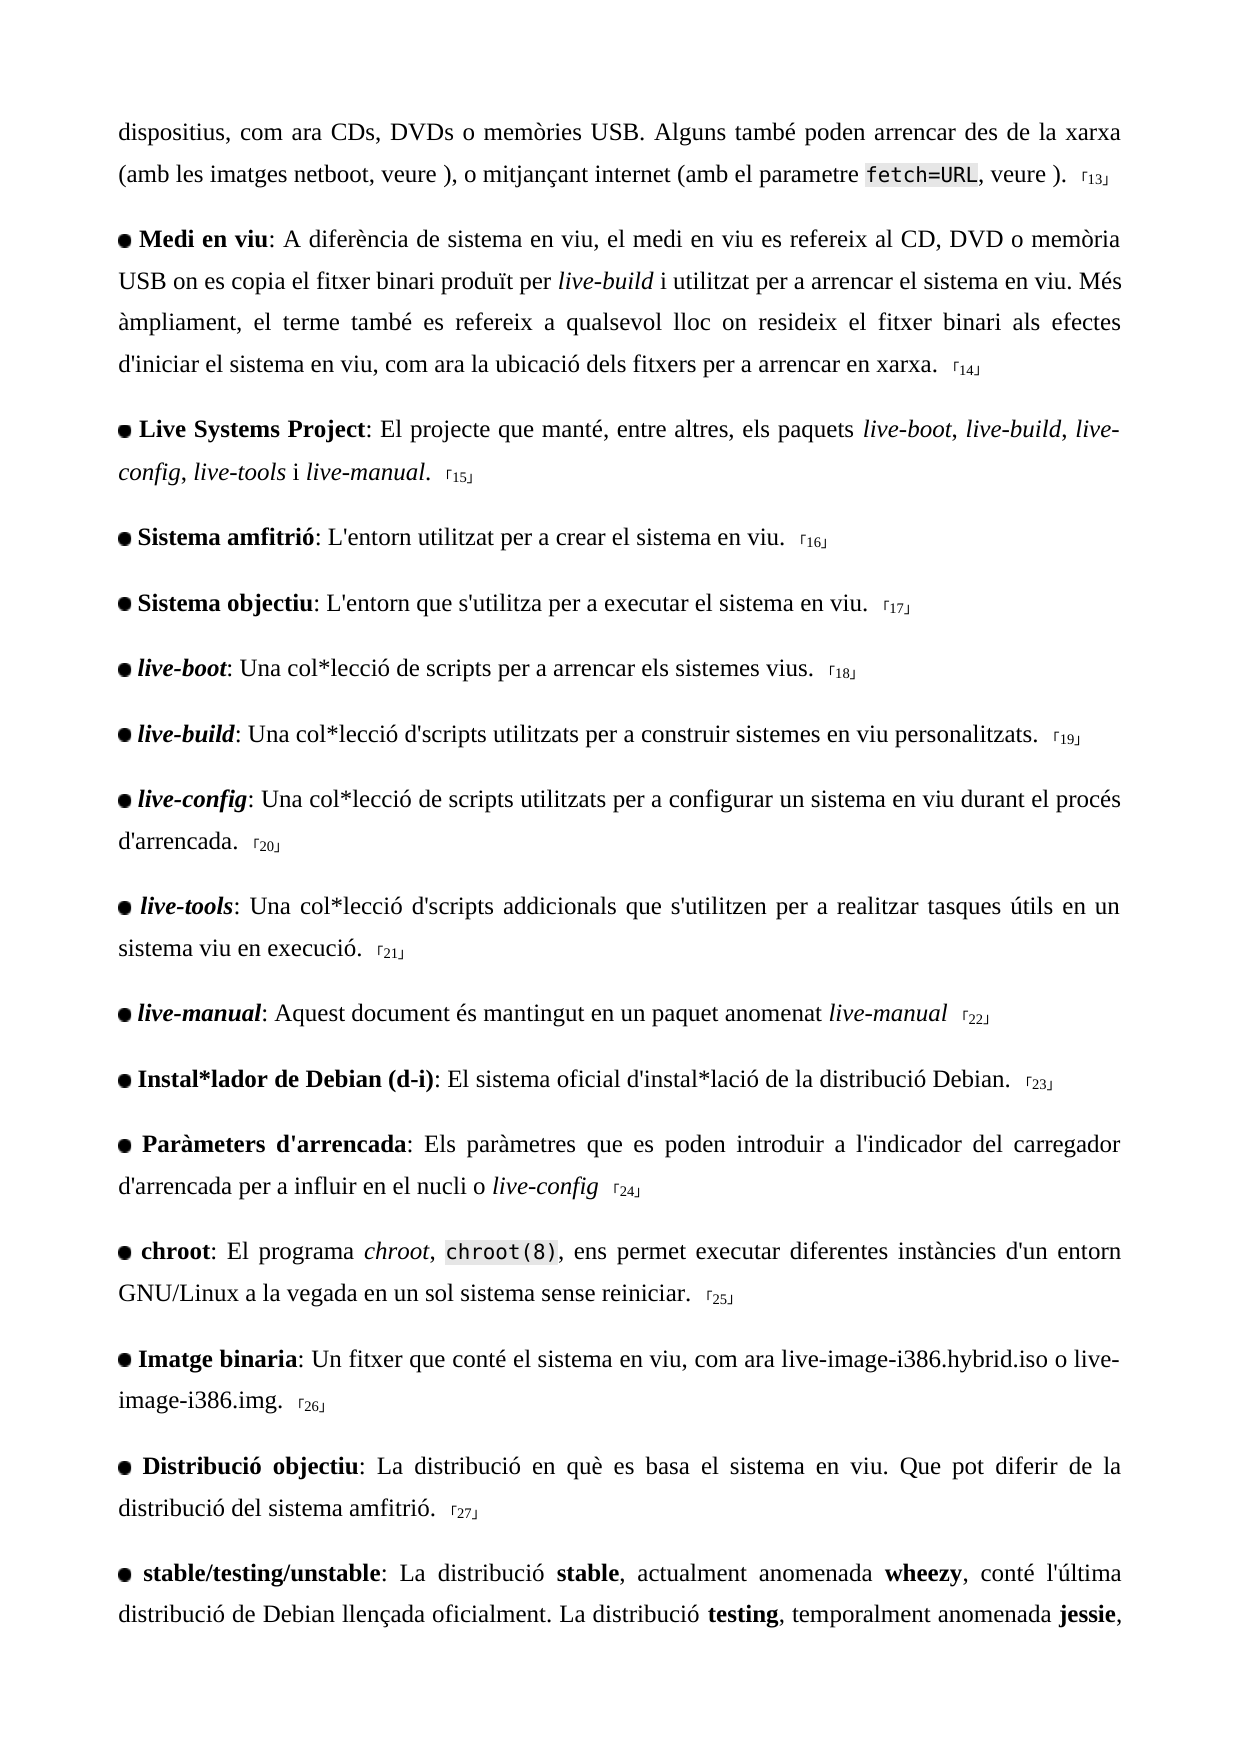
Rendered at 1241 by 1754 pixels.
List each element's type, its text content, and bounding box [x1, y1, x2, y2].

text Sistema amfitrió: L'entorn utilitzat per a crear el sistema en viu. 「16」 [118, 523, 1122, 551]
picture [118, 1568, 132, 1582]
picture [118, 794, 132, 808]
picture [118, 597, 132, 611]
text Sistema viu: Un sistema operatiu que pot arrencar sense necessitat d'instal*lació en un disc dur. Els sistemes vius no alteren el sistema operatiu local(s) o els fitxer(s) ja instal*lats al disc dur de l'ordinador a menys que així se'ls ho indiqui. Els sistemes vius normalment s'inician des de dispositius, com ara CDs, DVDs o memòries USB. Alguns també poden arrencar des de la xarxa (amb les imatges netboot, veure Construir una imatge netboot), o mitjançant internet (amb el parametre fetch=URL, veure Webbooting). 「13」 [118, 118, 1122, 188]
text Imatge binaria: Un fitxer que conté el sistema en viu, com ara live-image-i386.hybrid.iso o live-image-i386.img. 「26」 [118, 1345, 1122, 1414]
text Paràmeters d'arrencada: Els paràmetres que es poden introduir a l'indicador del carregador d'arrencada per a influir en el nucli o live-config 「24」 [118, 1130, 1122, 1200]
text live-boot: Una col*lecció de scripts per a arrencar els sistemes vius. 「18」 [118, 654, 1122, 682]
text Live Systems Project: El projecte que manté, entre altres, els paquets live-boot, live-build, live-config, live-tools i live-manual. 「15」 [118, 416, 1122, 485]
text stable/testing/unstable: La distribució stable, actualment anomenada wheezy, conté l'última distribució de Debian llençada oficialment. La distribució testing, temporalment anomenada jessie, [118, 1559, 1122, 1628]
text chroot: El programa chroot, chroot(8), ens permet executar diferentes instàncies d'un entorn GNU/Linux a la vegada en un sol sistema sense reiniciar. 「25」 [118, 1237, 1122, 1307]
text Medi en viu: A diferència de sistema en viu, el medi en viu es refereix al CD, DVD o memòria USB on es copia el fitxer binari produït per live-build i utilitzat per a arrencar el sistema en viu. Més àmpliament, el terme també es refereix a qualsevol lloc on resideix el fitxer binari als efectes d'iniciar el sistema en viu, com ara la ubicació dels fitxers per a arrencar en xarxa. 「14」 [118, 225, 1122, 378]
text live-build: Una col*lecció d'scripts utilitzats per a construir sistemes en viu personalitzats. 「19」 [118, 719, 1122, 747]
text Instal*lador de Debian (d-i): El sistema oficial d'instal*lació de la distribució Debian. 「23」 [118, 1065, 1122, 1093]
text Sistema objectiu: L'entorn que s'utilitza per a executar el sistema en viu. 「17」 [118, 588, 1122, 616]
picture [118, 1139, 132, 1153]
picture [118, 234, 132, 248]
picture [118, 425, 132, 438]
picture [118, 901, 132, 915]
picture [118, 532, 132, 546]
picture [118, 1074, 132, 1088]
text Distribució objectiu: La distribució en què es basa el sistema en viu. Que pot diferir de la distribució del sistema amfitrió. 「27」 [118, 1452, 1122, 1522]
picture [118, 1353, 132, 1367]
picture [118, 1246, 132, 1260]
picture [118, 663, 132, 677]
text live-manual: Aquest document és mantingut en un paquet anomenat live-manual 「22」 [118, 999, 1122, 1027]
picture [118, 1008, 132, 1022]
text live-config: Una col*lecció de scripts utilitzats per a configurar un sistema en viu durant el procés d'arrencada. 「20」 [118, 785, 1122, 854]
picture [118, 728, 132, 742]
text live-tools: Una col*lecció d'scripts addicionals que s'utilitzen per a realitzar tasques útils en un sistema viu en execució. 「21」 [118, 892, 1122, 962]
picture [118, 1461, 132, 1475]
